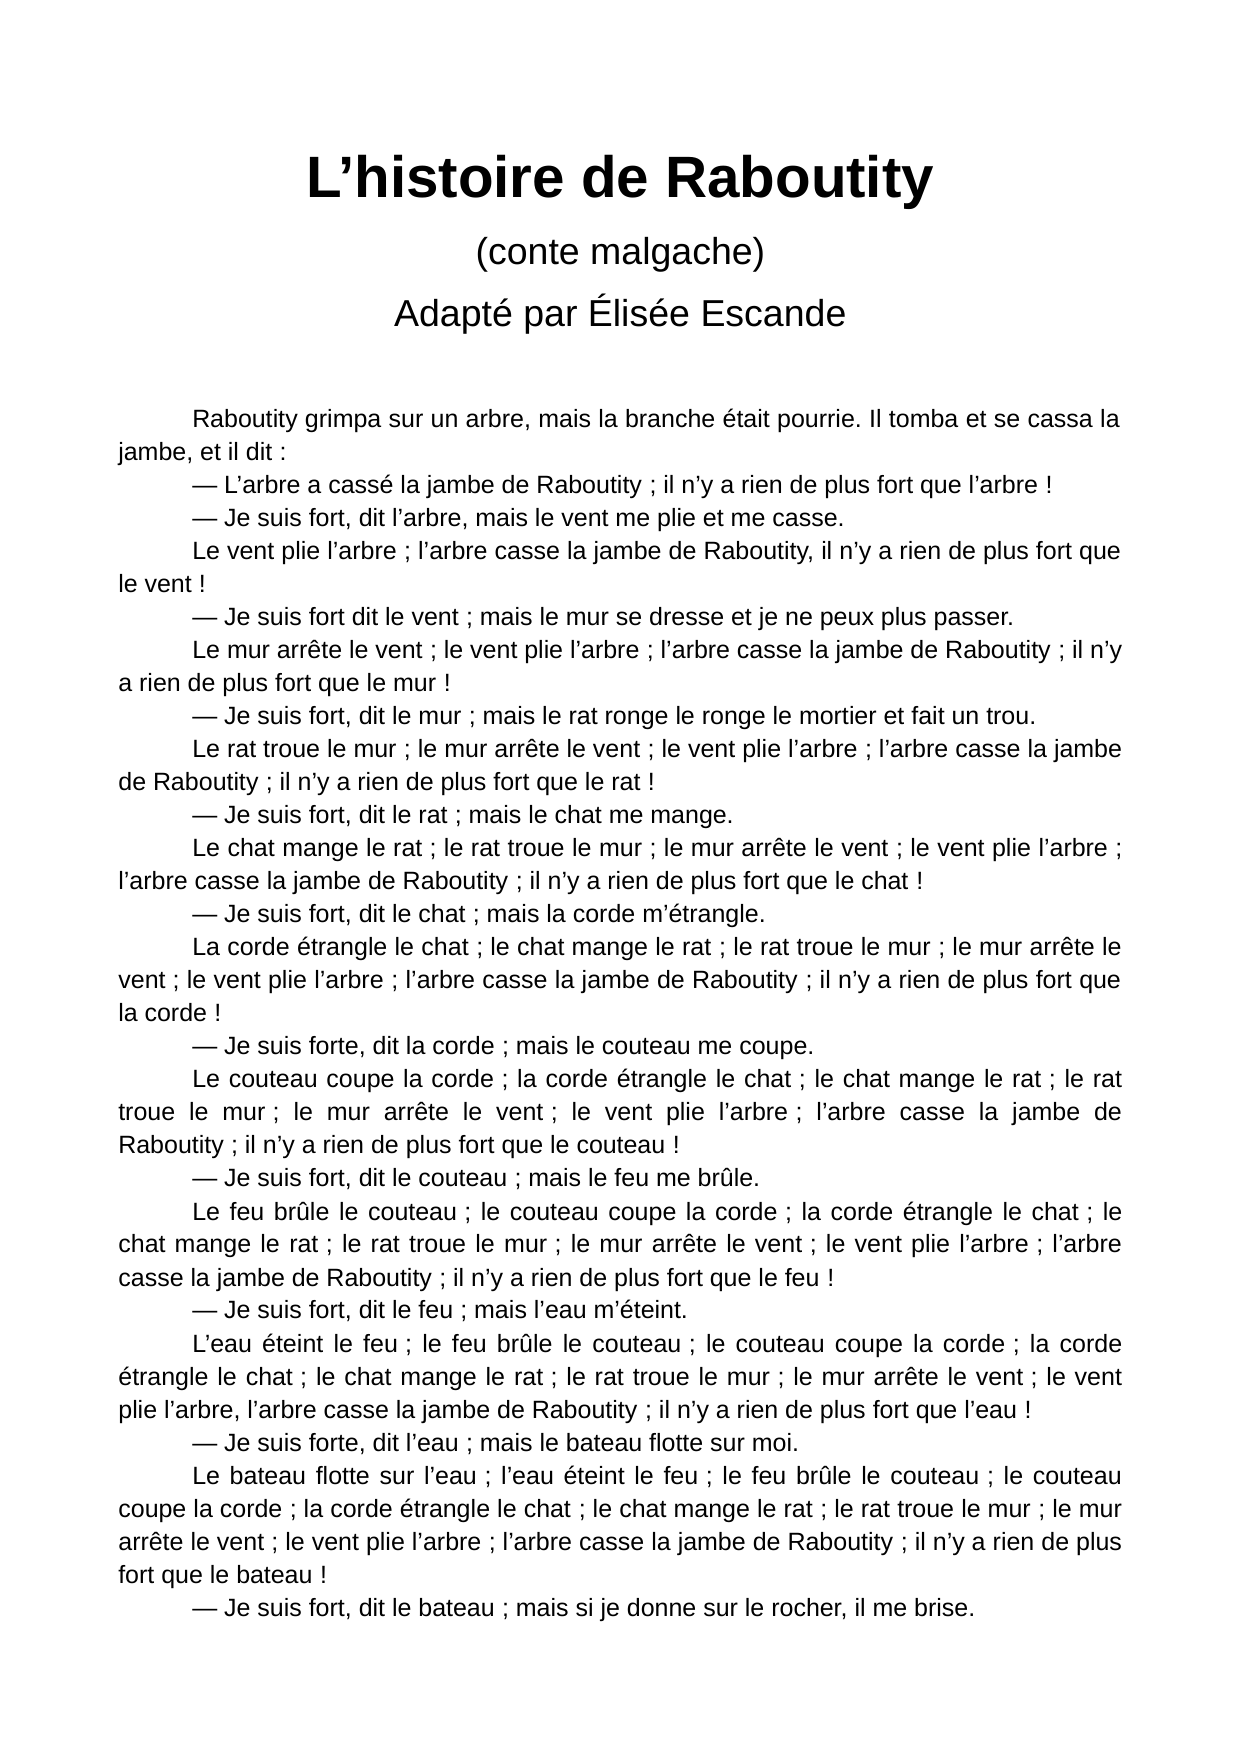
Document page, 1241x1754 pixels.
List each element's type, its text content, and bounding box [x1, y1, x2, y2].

text — Je suis fort, dit le rat ; mais le chat me mange. [118, 800, 1122, 829]
text L’eau éteint le feu ; le feu brûle le couteau ; le couteau coupe la corde ; la corde étrangle le chat ; le chat mange le rat ; le rat troue le mur ; le mur arrête le vent ; le vent plie l’arbre, l’arbre casse la jambe de Raboutity ; il n’y a rien de plus fort que l’eau ! [118, 1328, 1122, 1423]
text — Je suis fort, dit le feu ; mais l’eau m’éteint. [118, 1296, 1122, 1324]
text — Je suis fort, dit l’arbre, mais le vent me plie et me casse. [118, 503, 1122, 532]
text Le feu brûle le couteau ; le couteau coupe la corde ; la corde étrangle le chat ; le chat mange le rat ; le rat troue le mur ; le mur arrête le vent ; le vent plie l’arbre ; l’arbre casse la jambe de Raboutity ; il n’y a rien de plus fort que le feu ! [118, 1196, 1122, 1291]
text Le mur arrête le vent ; le vent plie l’arbre ; l’arbre casse la jambe de Raboutity ; il n’y a rien de plus fort que le mur ! [118, 635, 1122, 697]
subtitle (conte malgache) [118, 229, 1122, 272]
text Le couteau coupe la corde ; la corde étrangle le chat ; le chat mange le rat ; le rat troue le mur ; le mur arrête le vent ; le vent plie l’arbre ; l’arbre casse la jambe de Raboutity ; il n’y a rien de plus fort que le couteau ! [118, 1064, 1122, 1159]
text — Je suis forte, dit l’eau ; mais le bateau flotte sur moi. [118, 1428, 1122, 1456]
text Le bateau flotte sur l’eau ; l’eau éteint le feu ; le feu brûle le couteau ; le couteau coupe la corde ; la corde étrangle le chat ; le chat mange le rat ; le rat troue le mur ; le mur arrête le vent ; le vent plie l’arbre ; l’arbre casse la jambe de Raboutity ; il n’y a rien de plus fort que le bateau ! [118, 1461, 1122, 1588]
text — Je suis fort, dit le chat ; mais la corde m’étrangle. [118, 899, 1122, 928]
text — Je suis fort, dit le couteau ; mais le feu me brûle. [118, 1163, 1122, 1192]
text La corde étrangle le chat ; le chat mange le rat ; le rat troue le mur ; le mur arrête le vent ; le vent plie l’arbre ; l’arbre casse la jambe de Raboutity ; il n’y a rien de plus fort que la corde ! [118, 932, 1122, 1027]
text Le vent plie l’arbre ; l’arbre casse la jambe de Raboutity, il n’y a rien de plus fort que le vent ! [118, 536, 1122, 598]
text — Je suis fort dit le vent ; mais le mur se dresse et je ne peux plus passer. [118, 602, 1122, 631]
text — Je suis forte, dit la corde ; mais le couteau me coupe. [118, 1031, 1122, 1060]
text — Je suis fort, dit le mur ; mais le rat ronge le ronge le mortier et fait un trou. [118, 701, 1122, 730]
subtitle Adapté par Élisée Escande [118, 291, 1122, 334]
text Le rat troue le mur ; le mur arrête le vent ; le vent plie l’arbre ; l’arbre casse la jambe de Raboutity ; il n’y a rien de plus fort que le rat ! [118, 734, 1122, 796]
text Raboutity grimpa sur un arbre, mais la branche était pourrie. Il tomba et se cassa la jambe, et il dit : [118, 404, 1122, 466]
title L’histoire de Raboutity [118, 143, 1122, 210]
text — Je suis fort, dit le bateau ; mais si je donne sur le rocher, il me brise. [118, 1593, 1122, 1621]
text Le chat mange le rat ; le rat troue le mur ; le mur arrête le vent ; le vent plie l’arbre ; l’arbre casse la jambe de Raboutity ; il n’y a rien de plus fort que le chat ! [118, 833, 1122, 895]
text — L’arbre a cassé la jambe de Raboutity ; il n’y a rien de plus fort que l’arbre ! [118, 470, 1122, 499]
